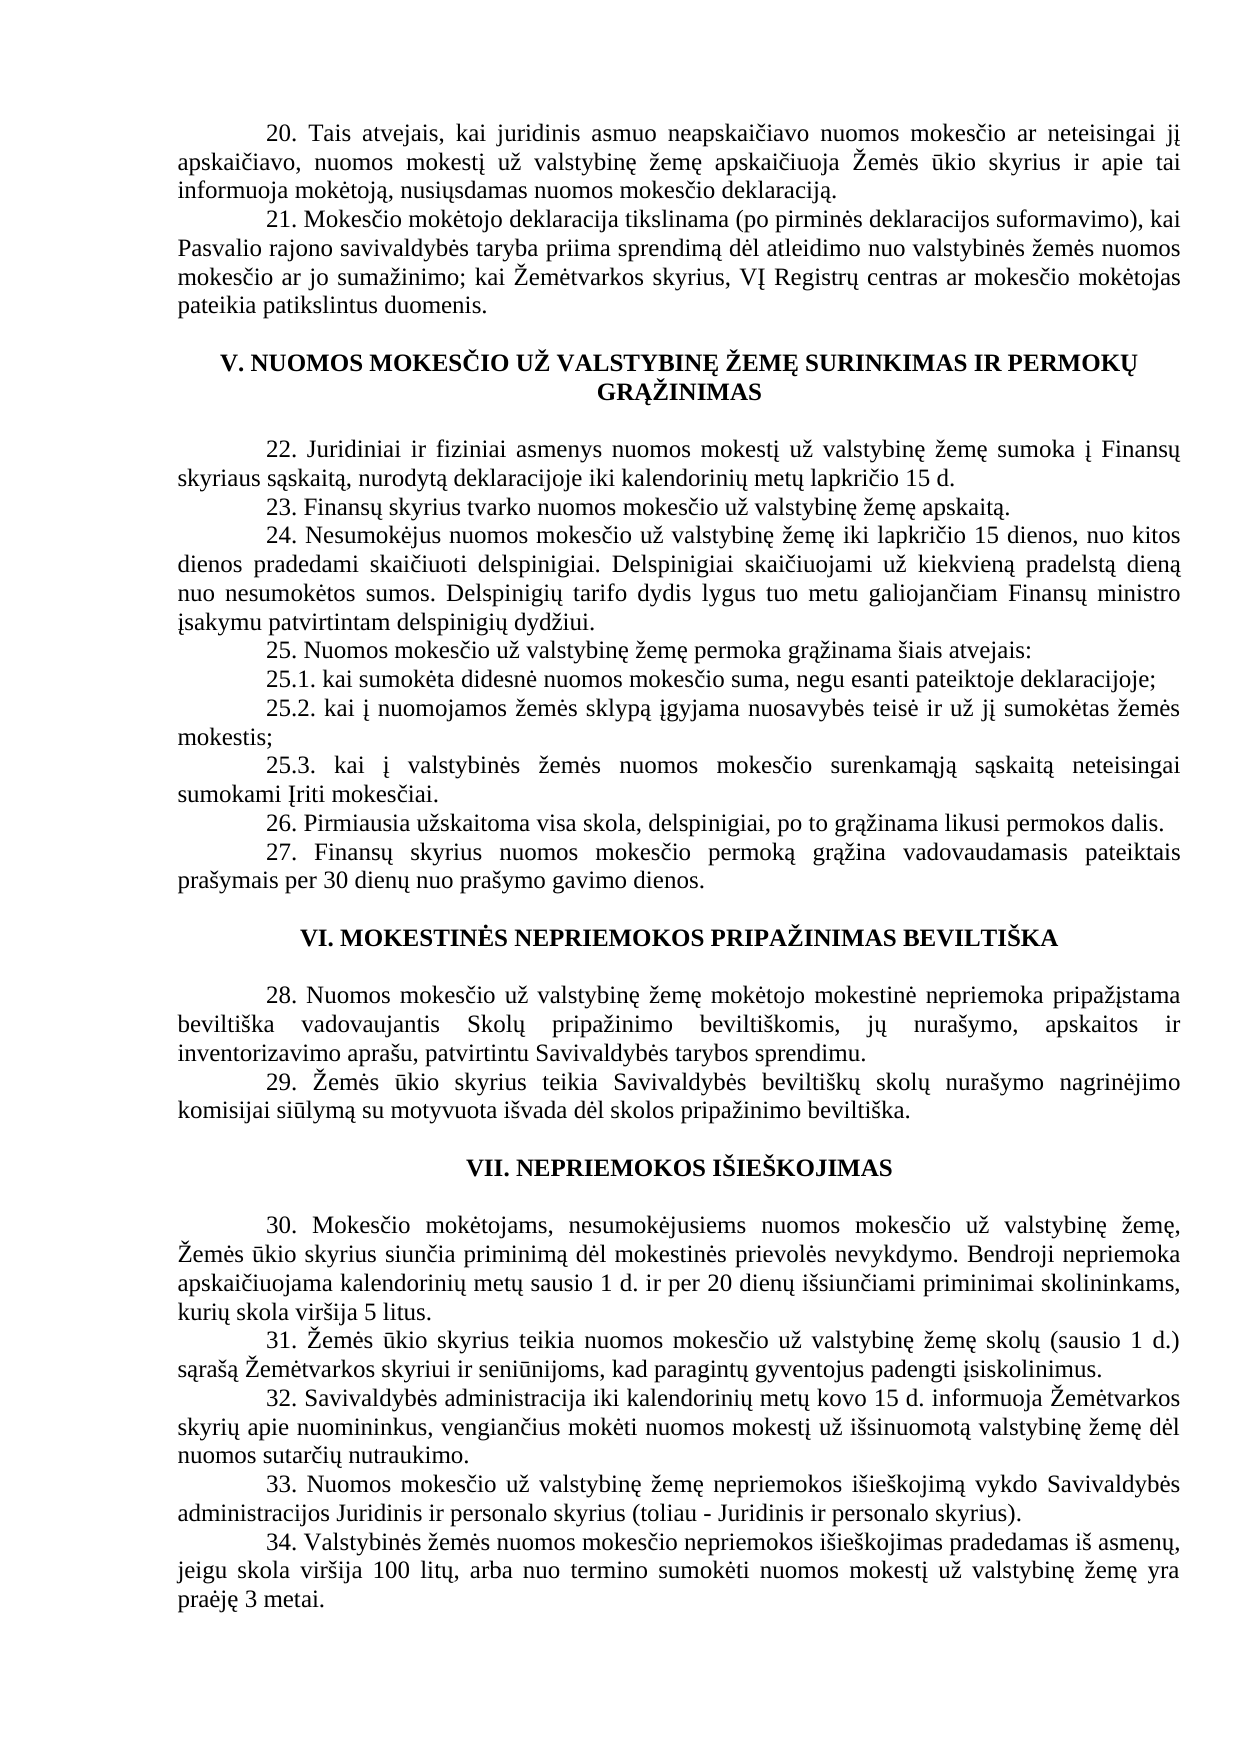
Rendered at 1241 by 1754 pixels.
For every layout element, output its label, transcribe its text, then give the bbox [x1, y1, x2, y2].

text 30. Mokesčio mokėtojams, nesumokėjusiems nuomos mokesčio už valstybinę žemę, Žemės ūkio skyrius siunčia priminimą dėl mokestinės prievolės nevykdymo. Bendroji nepriemoka apskaičiuojama kalendorinių metų sausio 1 d. ir per 20 dienų išsiunčiami priminimai skolininkams, kurių skola viršija 5 litus. [177, 1211, 1181, 1326]
text 24. Nesumokėjus nuomos mokesčio už valstybinę žemę iki lapkričio 15 dienos, nuo kitos dienos pradedami skaičiuoti delspinigiai. Delspinigiai skaičiuojami už kiekvieną pradelstą dieną nuo nesumokėtos sumos. Delspinigių tarifo dydis lygus tuo metu galiojančiam Finansų ministro įsakymu patvirtintam delspinigių dydžiui. [177, 521, 1181, 636]
text VII. NEPRIEMOKOS IŠIEŠKOJIMAS [177, 1153, 1181, 1182]
text 32. Savivaldybės administracija iki kalendorinių metų kovo 15 d. informuoja Žemėtvarkos skyrių apie nuomininkus, vengiančius mokėti nuomos mokestį už išsinuomotą valstybinę žemę dėl nuomos sutarčių nutraukimo. [177, 1383, 1181, 1469]
text 25. Nuomos mokesčio už valstybinę žemę permoka grąžinama šiais atvejais: [177, 636, 1181, 664]
text VI. MOKESTINĖS NEPRIEMOKOS PRIPAŽINIMAS BEVILTIŠKA [177, 923, 1181, 952]
text 25.3. kai į valstybinės žemės nuomos mokesčio surenkamąją sąskaitą neteisingai sumokami Įriti mokesčiai. [177, 751, 1181, 808]
text 33. Nuomos mokesčio už valstybinę žemę nepriemokos išieškojimą vykdo Savivaldybės administracijos Juridinis ir personalo skyrius (toliau - Juridinis ir personalo skyrius). [177, 1469, 1181, 1527]
text 26. Pirmiausia užskaitoma visa skola, delspinigiai, po to grąžinama likusi permokos dalis. [177, 808, 1181, 837]
text 22. Juridiniai ir fiziniai asmenys nuomos mokestį už valstybinę žemę sumoka į Finansų skyriaus sąskaitą, nurodytą deklaracijoje iki kalendorinių metų lapkričio 15 d. [177, 434, 1181, 492]
text GRĄŽINIMAS [177, 377, 1181, 406]
text 31. Žemės ūkio skyrius teikia nuomos mokesčio už valstybinę žemę skolų (sausio 1 d.) sąrašą Žemėtvarkos skyriui ir seniūnijoms, kad paragintų gyventojus padengti įsiskolinimus. [177, 1326, 1181, 1383]
text 29. Žemės ūkio skyrius teikia Savivaldybės beviltiškų skolų nurašymo nagrinėjimo komisijai siūlymą su motyvuota išvada dėl skolos pripažinimo beviltiška. [177, 1067, 1181, 1124]
text 23. Finansų skyrius tvarko nuomos mokesčio už valstybinę žemę apskaitą. [177, 492, 1181, 521]
text 28. Nuomos mokesčio už valstybinę žemę mokėtojo mokestinė nepriemoka pripažįstama beviltiška vadovaujantis Skolų pripažinimo beviltiškomis, jų nurašymo, apskaitos ir inventorizavimo aprašu, patvirtintu Savivaldybės tarybos sprendimu. [177, 981, 1181, 1067]
text 27. Finansų skyrius nuomos mokesčio permoką grąžina vadovaudamasis pateiktais prašymais per 30 dienų nuo prašymo gavimo dienos. [177, 837, 1181, 894]
text V. NUOMOS MOKESČIO UŽ VALSTYBINĘ ŽEMĘ SURINKIMAS IR PERMOKŲ [177, 348, 1181, 377]
text 25.1. kai sumokėta didesnė nuomos mokesčio suma, negu esanti pateiktoje deklaracijoje; [177, 664, 1181, 693]
text 34. Valstybinės žemės nuomos mokesčio nepriemokos išieškojimas pradedamas iš asmenų, jeigu skola viršija 100 litų, arba nuo termino sumokėti nuomos mokestį už valstybinę žemę yra praėję 3 metai. [177, 1527, 1181, 1613]
text 20. Tais atvejais, kai juridinis asmuo neapskaičiavo nuomos mokesčio ar neteisingai jį apskaičiavo, nuomos mokestį už valstybinę žemę apskaičiuoja Žemės ūkio skyrius ir apie tai informuoja mokėtoją, nusiųsdamas nuomos mokesčio deklaraciją. [177, 118, 1181, 204]
text 25.2. kai į nuomojamos žemės sklypą įgyjama nuosavybės teisė ir už jį sumokėtas žemės mokestis; [177, 693, 1181, 751]
text 21. Mokesčio mokėtojo deklaracija tikslinama (po pirminės deklaracijos suformavimo), kai Pasvalio rajono savivaldybės taryba priima sprendimą dėl atleidimo nuo valstybinės žemės nuomos mokesčio ar jo sumažinimo; kai Žemėtvarkos skyrius, VĮ Registrų centras ar mokesčio mokėtojas pateikia patikslintus duomenis. [177, 204, 1181, 319]
